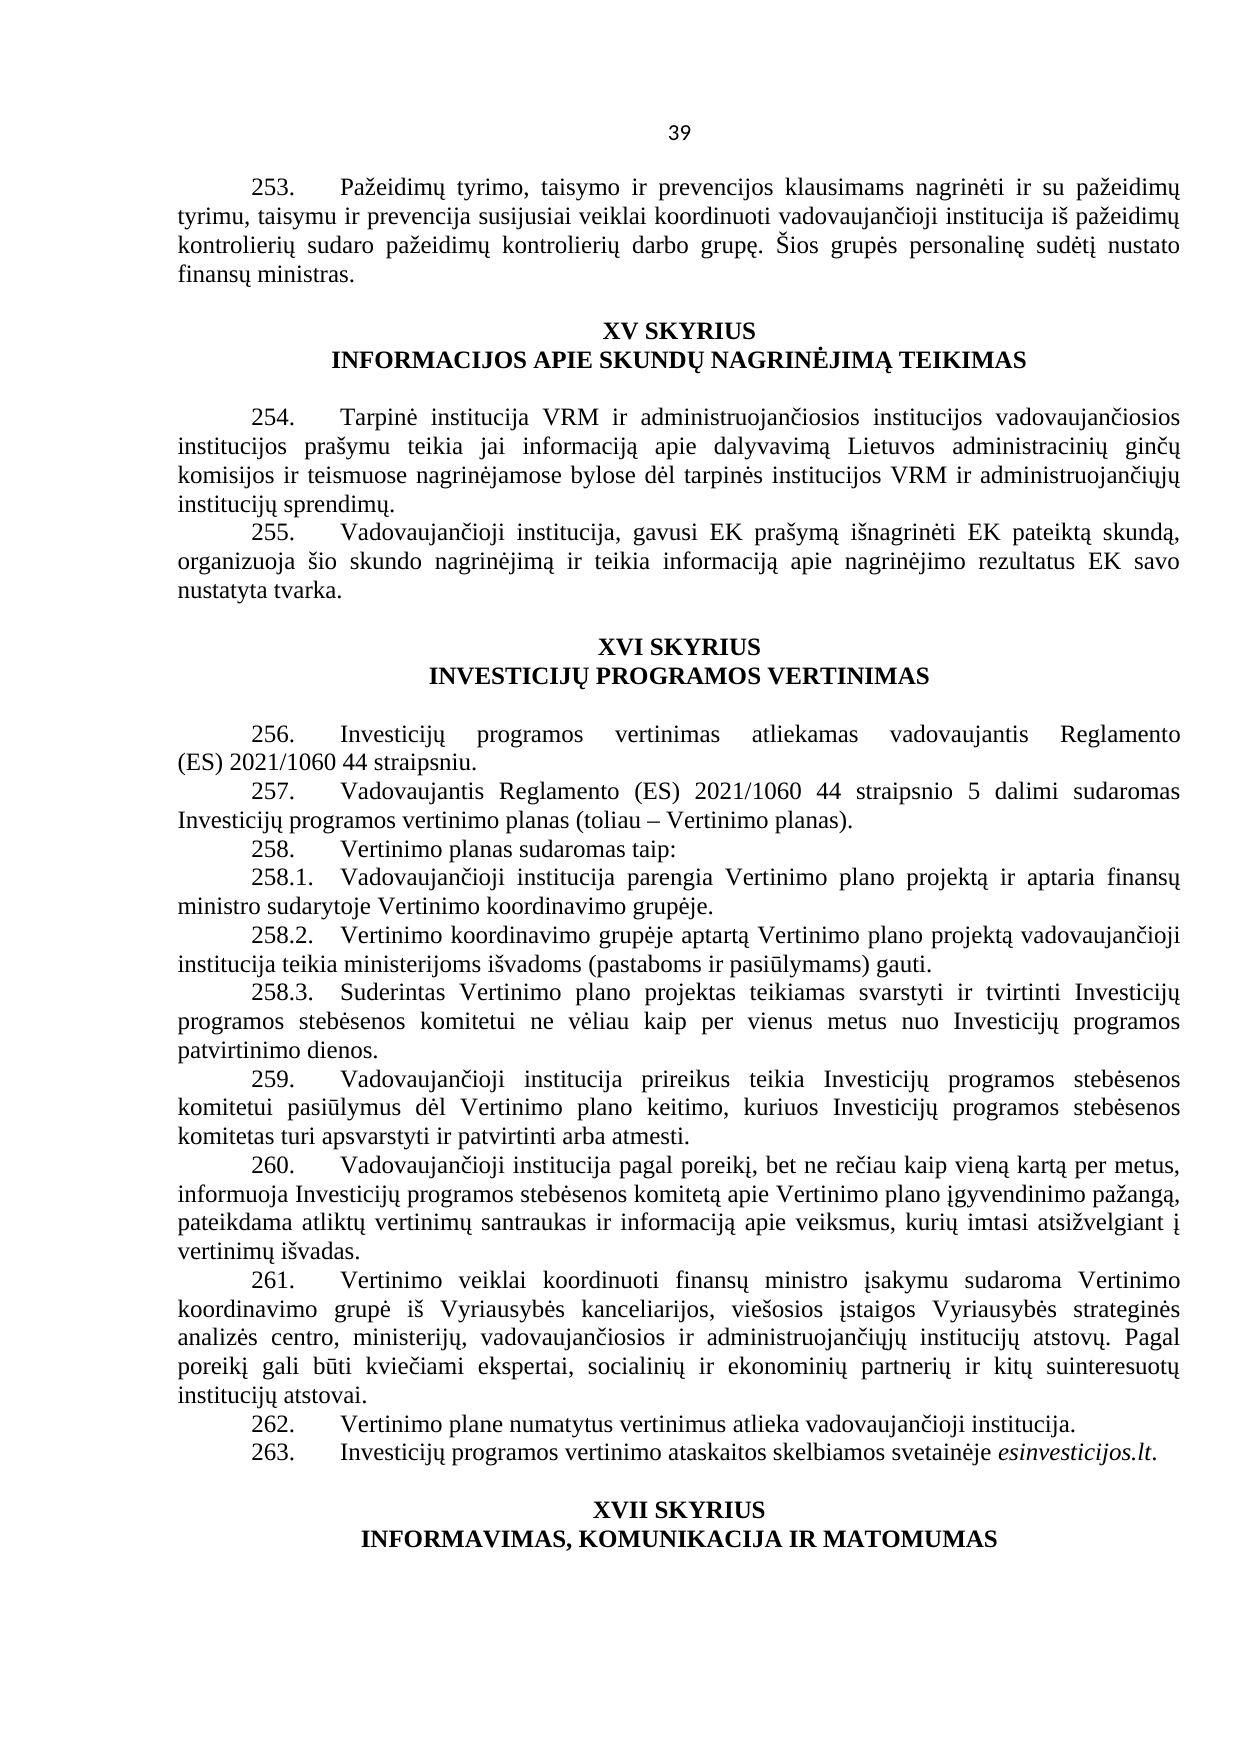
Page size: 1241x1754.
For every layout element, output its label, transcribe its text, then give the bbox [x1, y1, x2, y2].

text 263. Investicijų programos vertinimo ataskaitos skelbiamos svetainėje esinvesticijos.lt. [177, 1437, 1181, 1466]
subtitle INVESTICIJŲ PROGRAMOS VERTINIMAS [177, 661, 1181, 690]
text 258.2. Vertinimo koordinavimo grupėje aptartą Vertinimo plano projektą vadovaujančioji institucija teikia ministerijoms išvadoms (pastaboms ir pasiūlymams) gauti. [177, 920, 1181, 977]
text 256. Investicijų programos vertinimas atliekamas vadovaujantis Reglamento (ES) 2021/1060 44 straipsniu. [177, 719, 1181, 776]
text 257. Vadovaujantis Reglamento (ES) 2021/1060 44 straipsnio 5 dalimi sudaromas Investicijų programos vertinimo planas (toliau – Vertinimo planas). [177, 776, 1181, 834]
text 261. Vertinimo veiklai koordinuoti finansų ministro įsakymu sudaroma Vertinimo koordinavimo grupė iš Vyriausybės kanceliarijos, viešosios įstaigos Vyriausybės strateginės analizės centro, ministerijų, vadovaujančiosios ir administruojančiųjų institucijų atstovų. Pagal poreikį gali būti kviečiami ekspertai, socialinių ir ekonominių partnerių ir kitų suinteresuotų institucijų atstovai. [177, 1265, 1181, 1409]
subtitle INFORMACIJOS APIE SKUNDŲ NAGRINĖJIMĄ TEIKIMAS [177, 345, 1181, 374]
text 262. Vertinimo plane numatytus vertinimus atlieka vadovaujančioji institucija. [177, 1409, 1181, 1437]
text 258.1. Vadovaujančioji institucija parengia Vertinimo plano projektą ir aptaria finansų ministro sudarytoje Vertinimo koordinavimo grupėje. [177, 862, 1181, 920]
text 258. Vertinimo planas sudaromas taip: [177, 834, 1181, 862]
text 259. Vadovaujančioji institucija prireikus teikia Investicijų programos stebėsenos komitetui pasiūlymus dėl Vertinimo plano keitimo, kuriuos Investicijų programos stebėsenos komitetas turi apsvarstyti ir patvirtinti arba atmesti. [177, 1064, 1181, 1150]
text 253. Pažeidimų tyrimo, taisymo ir prevencijos klausimams nagrinėti ir su pažeidimų tyrimu, taisymu ir prevencija susijusiai veiklai koordinuoti vadovaujančioji institucija iš pažeidimų kontrolierių sudaro pažeidimų kontrolierių darbo grupę. Šios grupės personalinę sudėtį nustato finansų ministras. [177, 172, 1181, 287]
text XVII SKYRIUS [177, 1495, 1181, 1524]
subtitle INFORMAVIMAS, KOMUNIKACIJA IR MATOMUMAS [177, 1524, 1181, 1552]
text 254. Tarpinė institucija VRM ir administruojančiosios institucijos vadovaujančiosios institucijos prašymu teikia jai informaciją apie dalyvavimą Lietuvos administracinių ginčų komisijos ir teismuose nagrinėjamose bylose dėl tarpinės institucijos VRM ir administruojančiųjų institucijų sprendimų. [177, 402, 1181, 517]
text 255. Vadovaujančioji institucija, gavusi EK prašymą išnagrinėti EK pateiktą skundą, organizuoja šio skundo nagrinėjimą ir teikia informaciją apie nagrinėjimo rezultatus EK savo nustatyta tvarka. [177, 517, 1181, 604]
text XVI SKYRIUS [177, 632, 1181, 661]
text 258.3. Suderintas Vertinimo plano projektas teikiamas svarstyti ir tvirtinti Investicijų programos stebėsenos komitetui ne vėliau kaip per vienus metus nuo Investicijų programos patvirtinimo dienos. [177, 977, 1181, 1064]
text 260. Vadovaujančioji institucija pagal poreikį, bet ne rečiau kaip vieną kartą per metus, informuoja Investicijų programos stebėsenos komitetą apie Vertinimo plano įgyvendinimo pažangą, pateikdama atliktų vertinimų santraukas ir informaciją apie veiksmus, kurių imtasi atsižvelgiant į vertinimų išvadas. [177, 1150, 1181, 1265]
text XV SKYRIUS [177, 316, 1181, 345]
